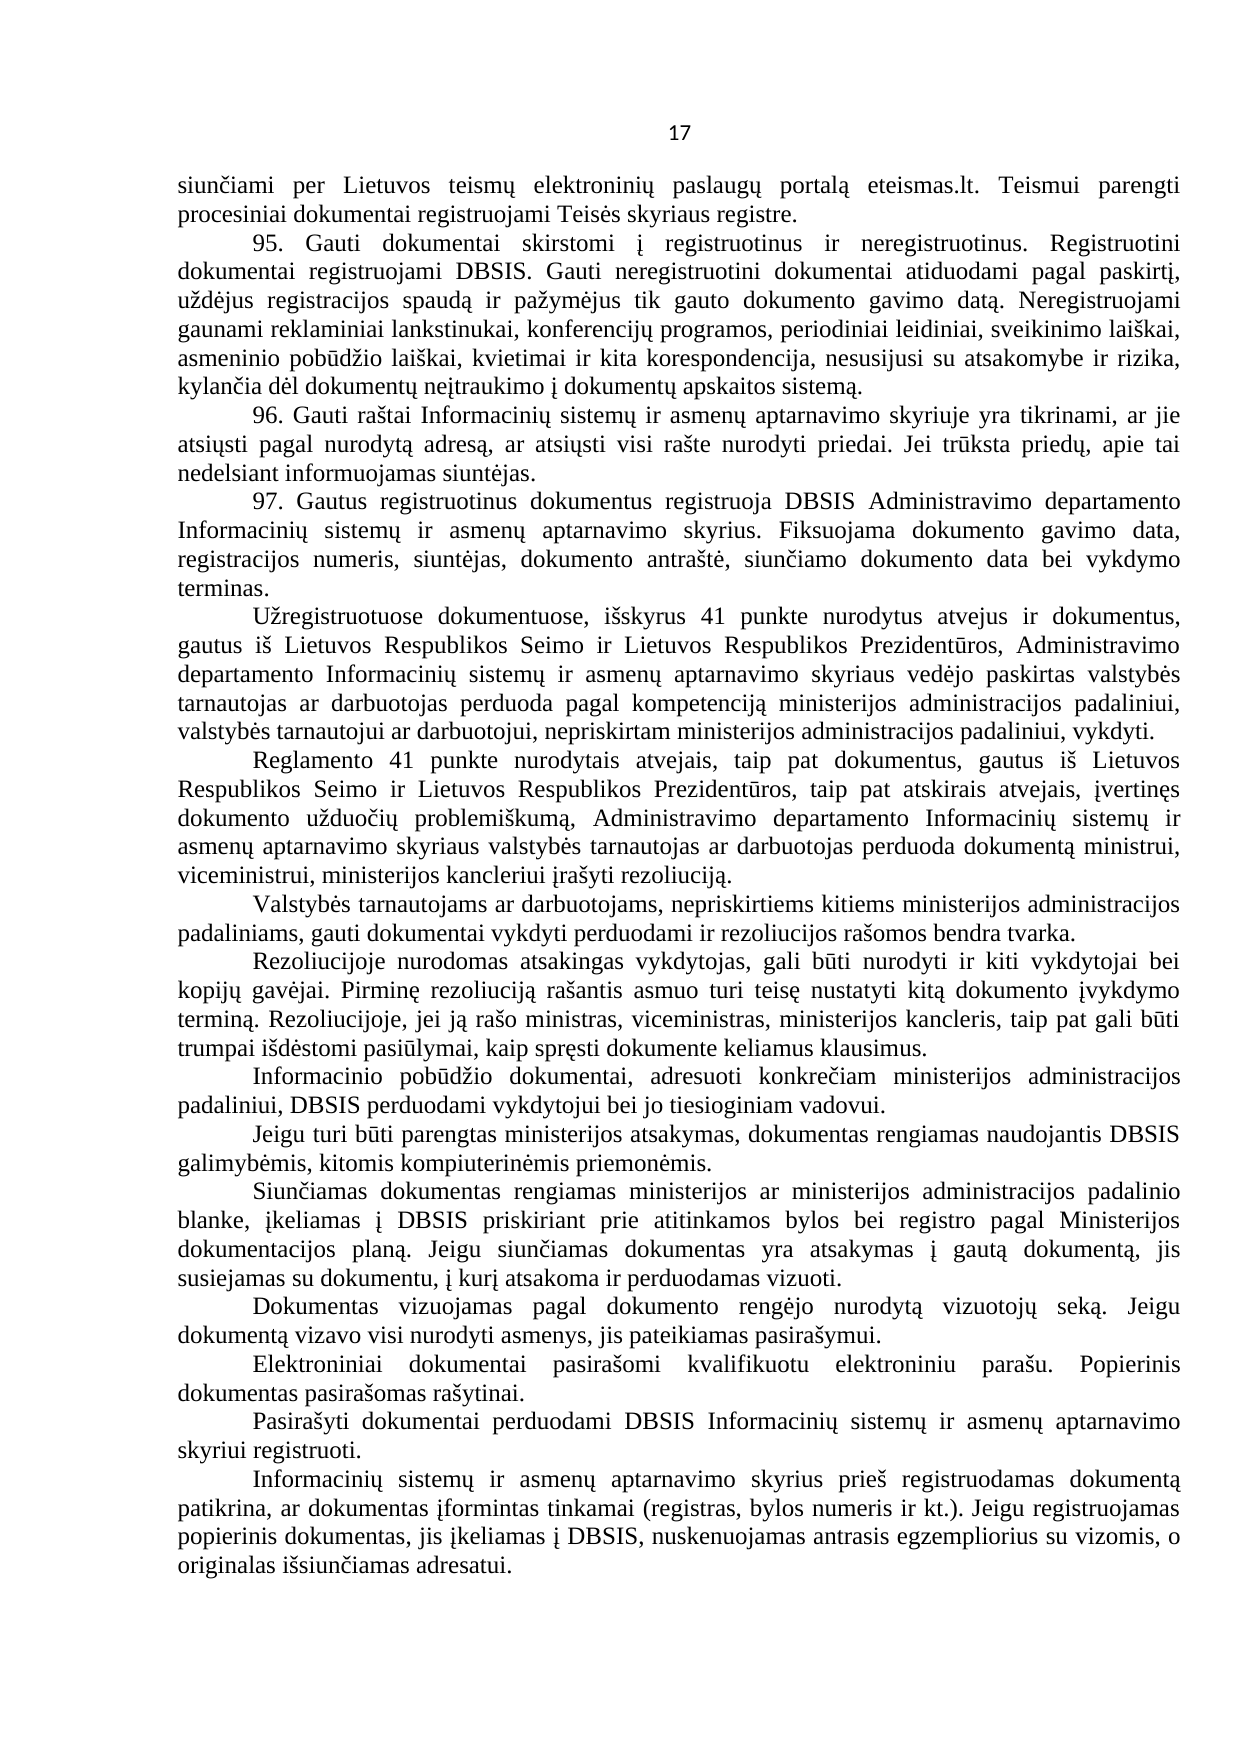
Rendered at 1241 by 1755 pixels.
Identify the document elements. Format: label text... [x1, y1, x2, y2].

text siunčiami per Lietuvos teismų elektroninių paslaugų portalą eteismas.lt. Teismui parengti procesiniai dokumentai registruojami Teisės skyriaus registre. [177, 170, 1181, 228]
text 96. Gauti raštai Informacinių sistemų ir asmenų aptarnavimo skyriuje yra tikrinami, ar jie atsiųsti pagal nurodytą adresą, ar atsiųsti visi rašte nurodyti priedai. Jei trūksta priedų, apie tai nedelsiant informuojamas siuntėjas. [177, 400, 1181, 486]
text Pasirašyti dokumentai perduodami DBSIS Informacinių sistemų ir asmenų aptarnavimo skyriui registruoti. [177, 1406, 1181, 1464]
text Rezoliucijoje nurodomas atsakingas vykdytojas, gali būti nurodyti ir kiti vykdytojai bei kopijų gavėjai. Pirminę rezoliuciją rašantis asmuo turi teisę nustatyti kitą dokumento įvykdymo terminą. Rezoliucijoje, jei ją rašo ministras, viceministras, ministerijos kancleris, taip pat gali būti trumpai išdėstomi pasiūlymai, kaip spręsti dokumente keliamus klausimus. [177, 946, 1181, 1061]
text Valstybės tarnautojams ar darbuotojams, nepriskirtiems kitiems ministerijos administracijos padaliniams, gauti dokumentai vykdyti perduodami ir rezoliucijos rašomos bendra tvarka. [177, 889, 1181, 946]
text 95. Gauti dokumentai skirstomi į registruotinus ir neregistruotinus. Registruotini dokumentai registruojami DBSIS. Gauti neregistruotini dokumentai atiduodami pagal paskirtį, uždėjus registracijos spaudą ir pažymėjus tik gauto dokumento gavimo datą. Neregistruojami gaunami reklaminiai lankstinukai, konferencijų programos, periodiniai leidiniai, sveikinimo laiškai, asmeninio pobūdžio laiškai, kvietimai ir kita korespondencija, nesusijusi su atsakomybe ir rizika, kylančia dėl dokumentų neįtraukimo į dokumentų apskaitos sistemą. [177, 228, 1181, 400]
text Užregistruotuose dokumentuose, išskyrus 41 punkte nurodytus atvejus ir dokumentus, gautus iš Lietuvos Respublikos Seimo ir Lietuvos Respublikos Prezidentūros, Administravimo departamento Informacinių sistemų ir asmenų aptarnavimo skyriaus vedėjo paskirtas valstybės tarnautojas ar darbuotojas perduoda pagal kompetenciją ministerijos administracijos padaliniui, valstybės tarnautojui ar darbuotojui, nepriskirtam ministerijos administracijos padaliniui, vykdyti. [177, 601, 1181, 745]
text 97. Gautus registruotinus dokumentus registruoja DBSIS Administravimo departamento Informacinių sistemų ir asmenų aptarnavimo skyrius. Fiksuojama dokumento gavimo data, registracijos numeris, siuntėjas, dokumento antraštė, siunčiamo dokumento data bei vykdymo terminas. [177, 486, 1181, 601]
text Jeigu turi būti parengtas ministerijos atsakymas, dokumentas rengiamas naudojantis DBSIS galimybėmis, kitomis kompiuterinėmis priemonėmis. [177, 1119, 1181, 1176]
text Reglamento 41 punkte nurodytais atvejais, taip pat dokumentus, gautus iš Lietuvos Respublikos Seimo ir Lietuvos Respublikos Prezidentūros, taip pat atskirais atvejais, įvertinęs dokumento užduočių problemiškumą, Administravimo departamento Informacinių sistemų ir asmenų aptarnavimo skyriaus valstybės tarnautojas ar darbuotojas perduoda dokumentą ministrui, viceministrui, ministerijos kancleriui įrašyti rezoliuciją. [177, 745, 1181, 889]
text Siunčiamas dokumentas rengiamas ministerijos ar ministerijos administracijos padalinio blanke, įkeliamas į DBSIS priskiriant prie atitinkamos bylos bei registro pagal Ministerijos dokumentacijos planą. Jeigu siunčiamas dokumentas yra atsakymas į gautą dokumentą, jis susiejamas su dokumentu, į kurį atsakoma ir perduodamas vizuoti. [177, 1176, 1181, 1291]
text Dokumentas vizuojamas pagal dokumento rengėjo nurodytą vizuotojų seką. Jeigu dokumentą vizavo visi nurodyti asmenys, jis pateikiamas pasirašymui. [177, 1291, 1181, 1349]
text Elektroniniai dokumentai pasirašomi kvalifikuotu elektroniniu parašu. Popierinis dokumentas pasirašomas rašytinai. [177, 1349, 1181, 1406]
text Informacinio pobūdžio dokumentai, adresuoti konkrečiam ministerijos administracijos padaliniui, DBSIS perduodami vykdytojui bei jo tiesioginiam vadovui. [177, 1061, 1181, 1119]
text Informacinių sistemų ir asmenų aptarnavimo skyrius prieš registruodamas dokumentą patikrina, ar dokumentas įformintas tinkamai (registras, bylos numeris ir kt.). Jeigu registruojamas popierinis dokumentas, jis įkeliamas į DBSIS, nuskenuojamas antrasis egzempliorius su vizomis, o originalas išsiunčiamas adresatui. [177, 1464, 1181, 1579]
